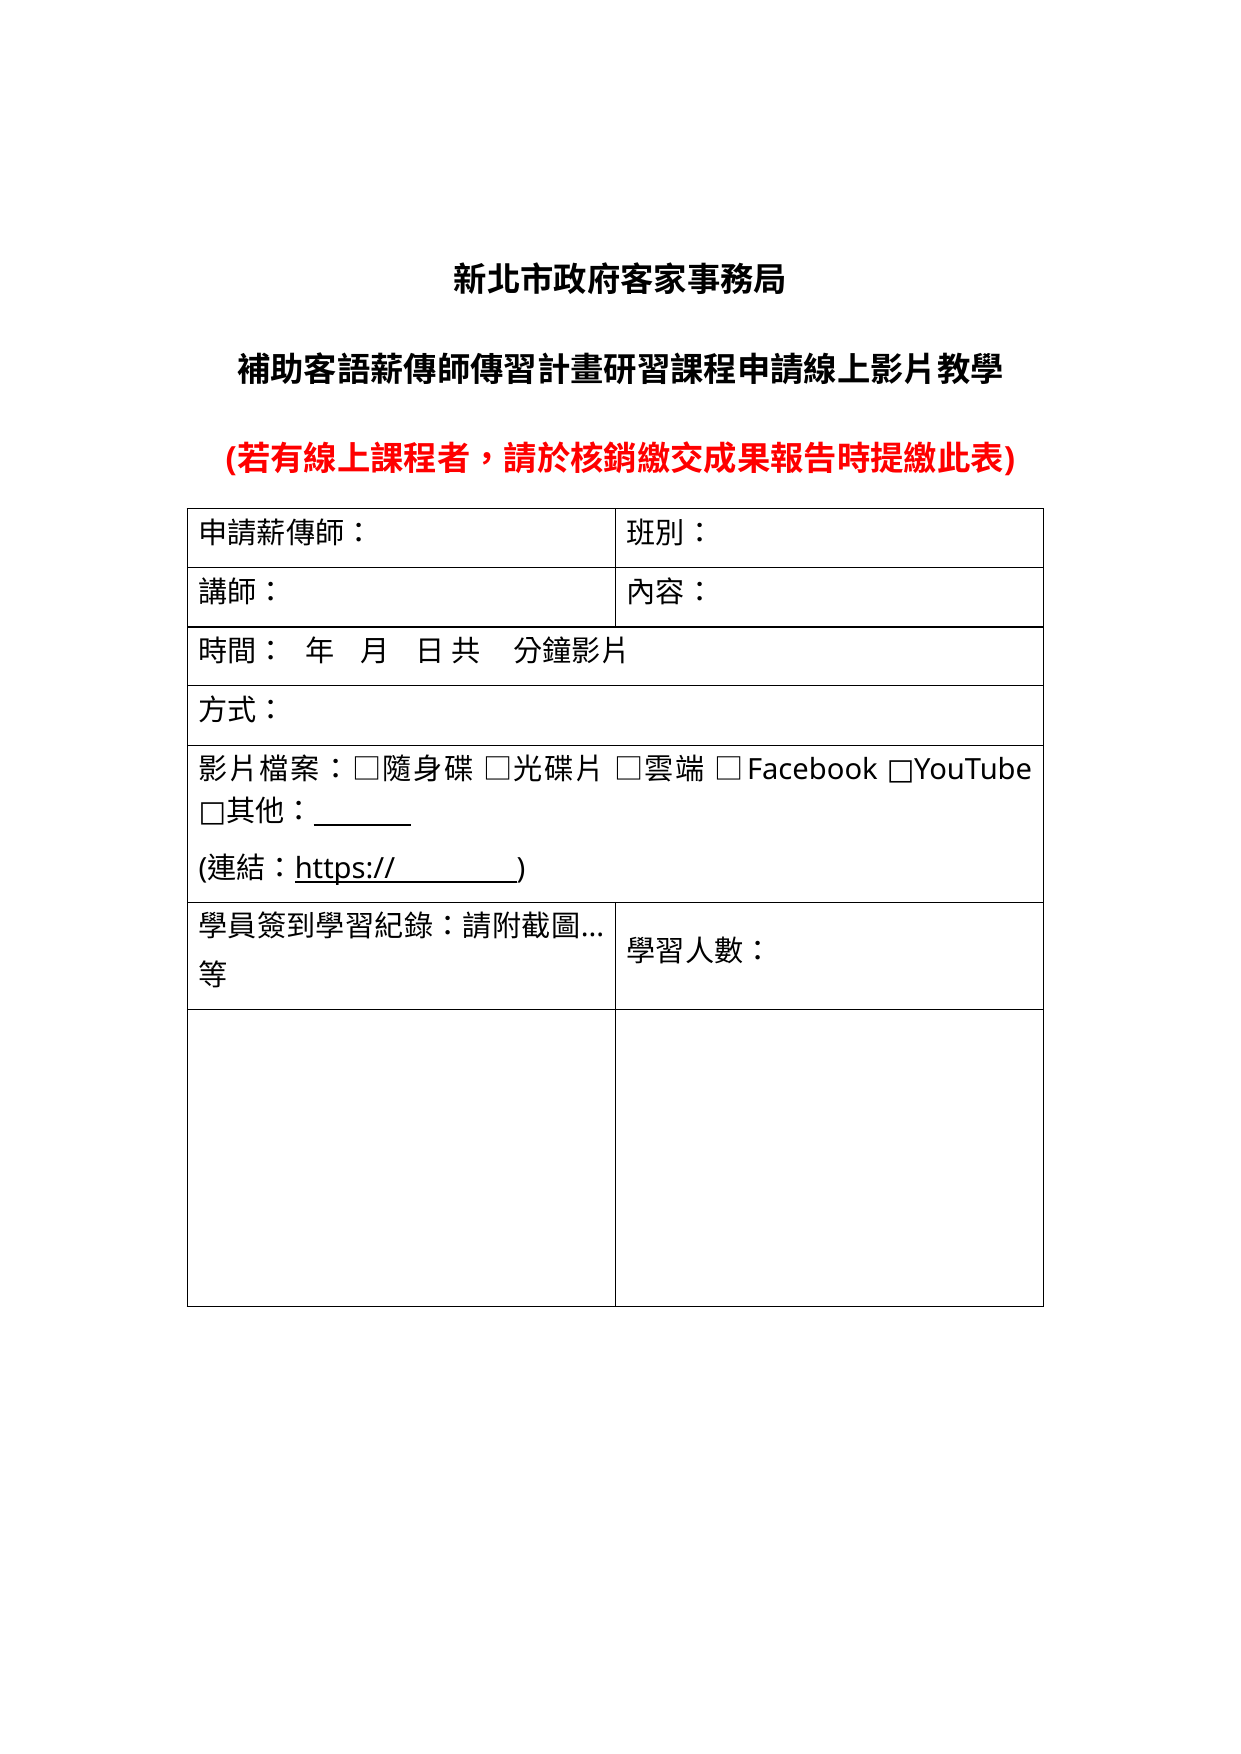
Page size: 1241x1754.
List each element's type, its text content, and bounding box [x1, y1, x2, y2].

table_cell 方式： [188, 686, 1043, 744]
table_cell 時間： 年 月 日 共 分鐘影片 [188, 628, 1043, 685]
table_cell 學習人數： [616, 903, 1043, 1008]
table_header 申請薪傳師： [188, 509, 615, 567]
text (若有線上課程者，請於核銷繳交成果報告時提繳此表) [187, 419, 1053, 494]
table_header 班別： [616, 509, 1043, 567]
table_cell 講師： [188, 568, 615, 626]
table_cell [188, 1010, 615, 1306]
text 新北市政府客家事務局 [187, 239, 1053, 314]
table_cell 內容： [616, 568, 1043, 626]
table_cell 影片檔案：□隨身碟 □光碟片 □雲端 □Facebook □YouTube □其他： (連結：https:// ) [188, 746, 1043, 902]
text 補助客語薪傳師傳習計畫研習課程申請線上影片教學 [187, 329, 1053, 404]
table_cell [616, 1010, 1043, 1306]
table_cell 學員簽到學習紀錄：請附截圖...等 [188, 903, 615, 1008]
